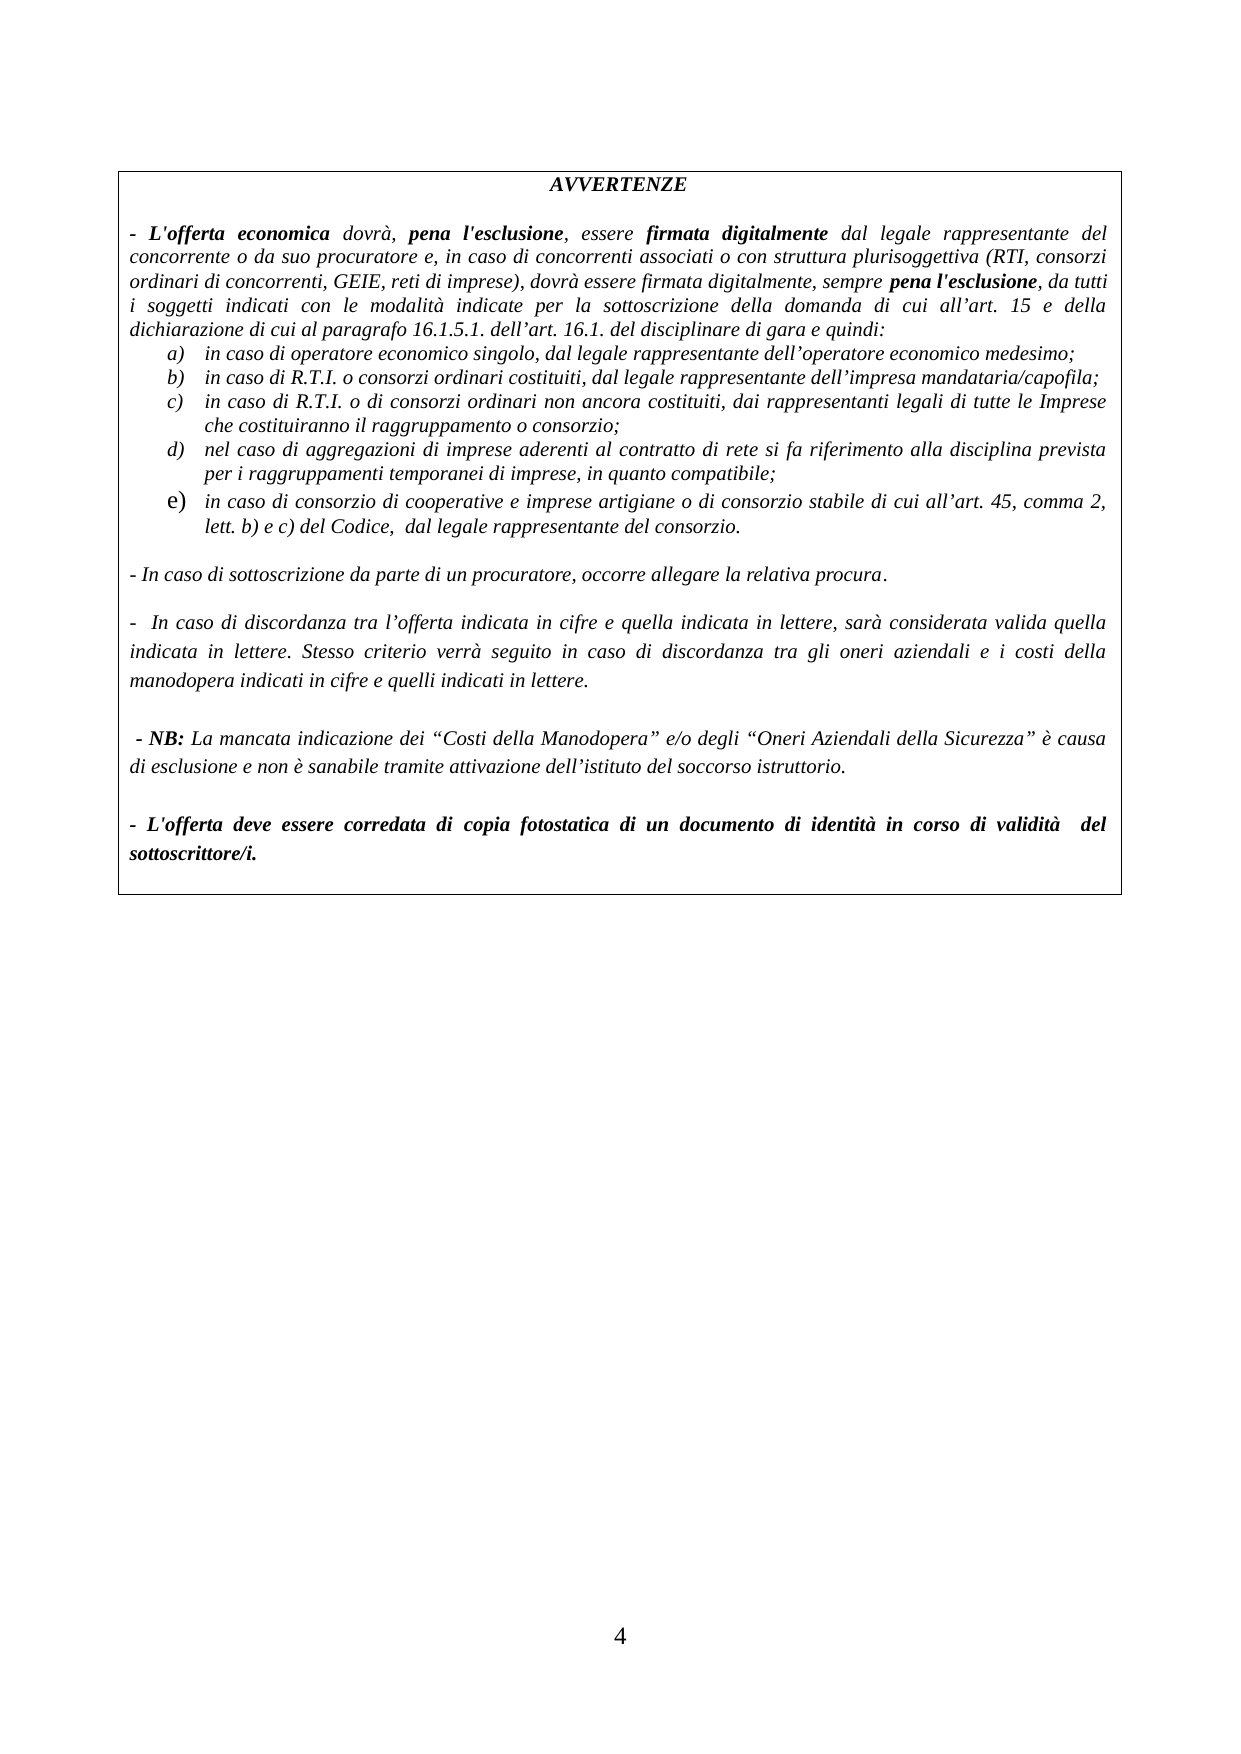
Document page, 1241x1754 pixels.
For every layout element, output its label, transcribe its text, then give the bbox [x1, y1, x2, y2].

table_header AVVERTENZE - L'offerta economica dovrà, pena l'esclusione, essere firmata digitalmente dal legale rappresentante del concorrente o da suo procuratore e, in caso di concorrenti associati o con struttura plurisoggettiva (RTI, consorzi ordinari di concorrenti, GEIE, reti di imprese), dovrà essere firmata digitalmente, sempre pena l'esclusione, da tutti i soggetti indicati con le modalità indicate per la sottoscrizione della domanda di cui all’art. 15 e della dichiarazione di cui al paragrafo 16.1.5.1. dell’art. 16.1. del disciplinare di gara e quindi: in caso di operatore economico singolo, dal legale rappresentante dell’operatore economico medesimo; in caso di R.T.I. o consorzi ordinari costituiti, dal legale rappresentante dell’impresa mandataria/capofila; in caso di R.T.I. o di consorzi ordinari non ancora costituiti, dai rappresentanti legali di tutte le Imprese che costituiranno il raggruppamento o consorzio; nel caso di aggregazioni di imprese aderenti al contratto di rete si fa riferimento alla disciplina prevista per i raggruppamenti temporanei di imprese, in quanto compatibile; in caso di consorzio di cooperative e imprese artigiane o di consorzio stabile di cui all’art. 45, comma 2, lett. b) e c) del Codice, dal legale rappresentante del consorzio. - In caso di sottoscrizione da parte di un procuratore, occorre allegare la relativa procura. - In caso di discordanza tra l’offerta indicata in cifre e quella indicata in lettere, sarà considerata valida quella indicata in lettere. Stesso criterio verrà seguito in caso di discordanza tra gli oneri aziendali e i costi della manodopera indicati in cifre e quelli indicati in lettere. - NB: La mancata indicazione dei “Costi della Manodopera” e/o degli “Oneri Aziendali della Sicurezza” è causa di esclusione e non è sanabile tramite attivazione dell’istituto del soccorso istruttorio. - L'offerta deve essere corredata di copia fotostatica di un documento di identità in corso di validità del sottoscrittore/i. [119, 172, 1121, 894]
